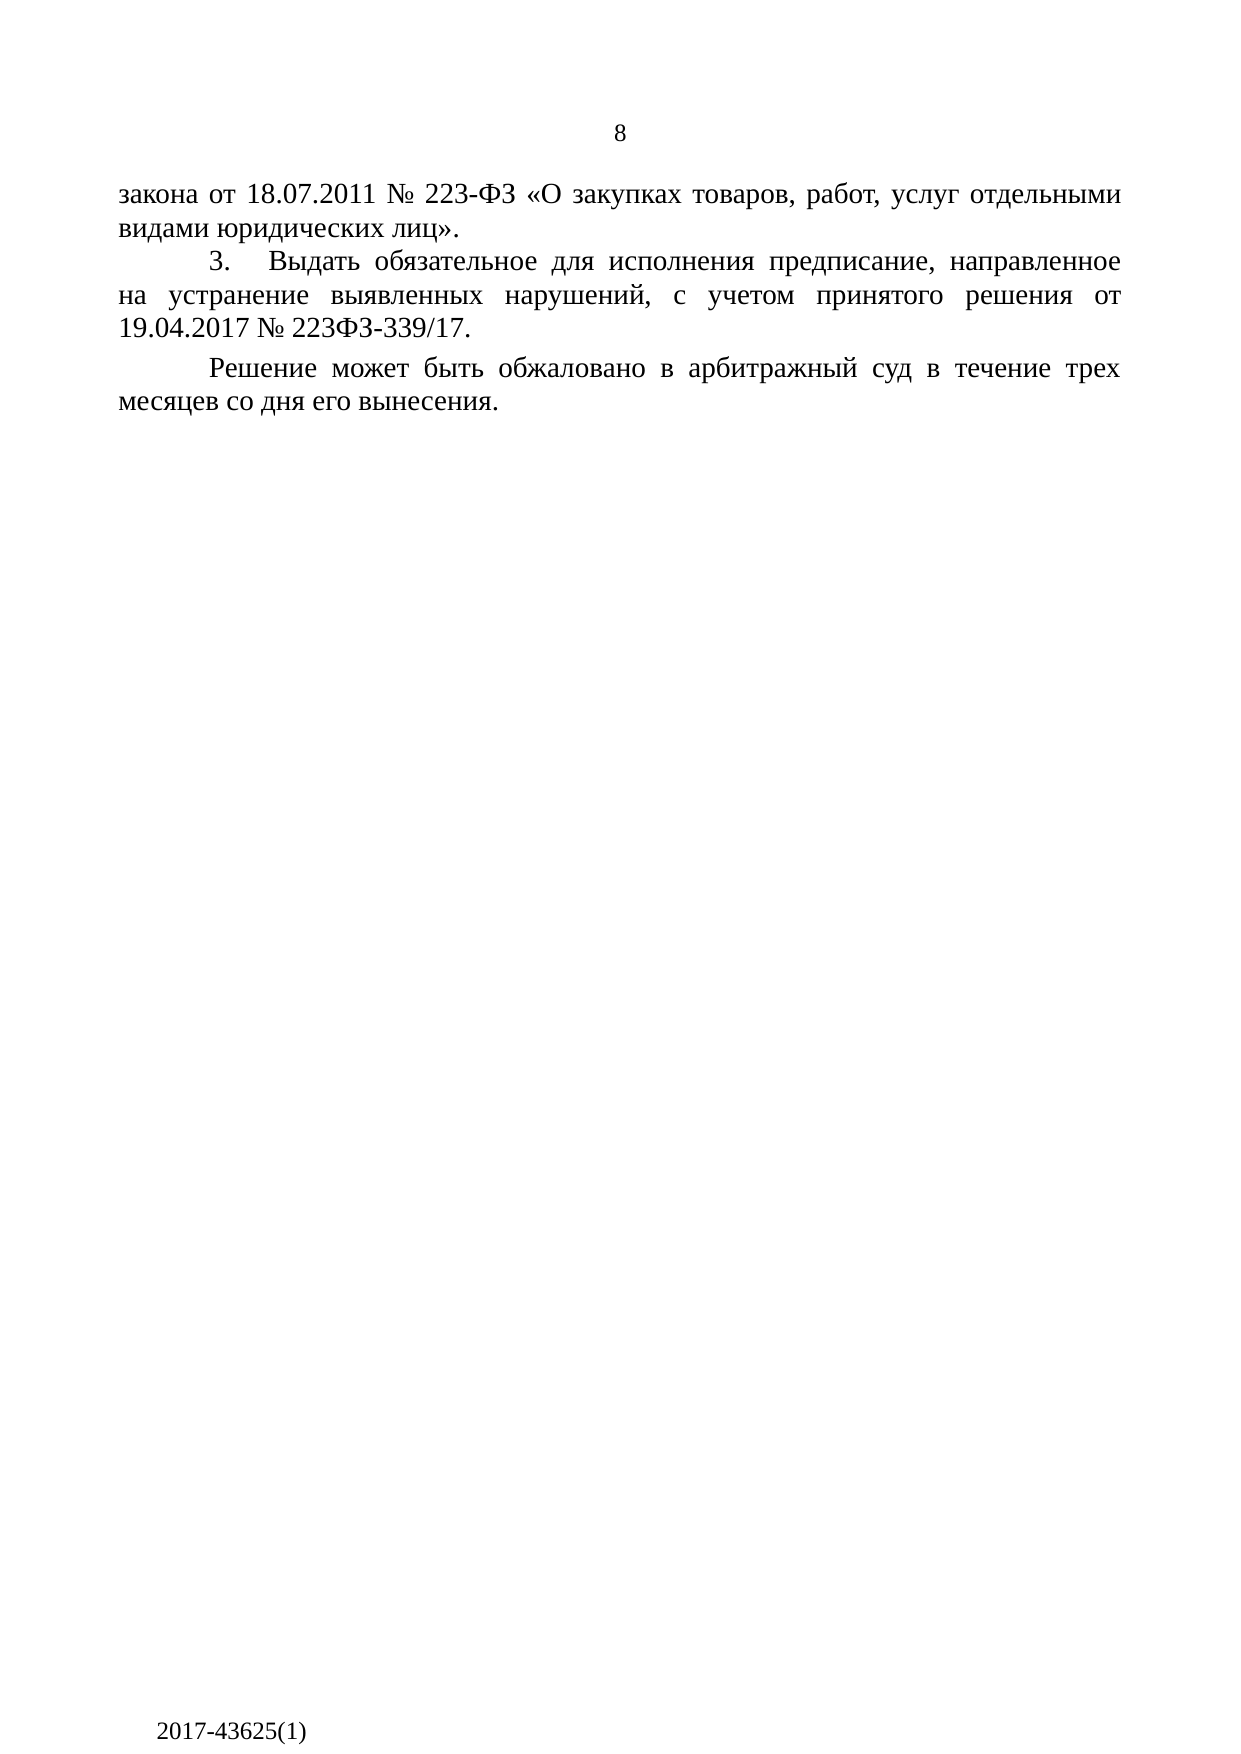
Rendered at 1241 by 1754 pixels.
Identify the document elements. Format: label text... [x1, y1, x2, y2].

list закона от 18.07.2011 № 223-ФЗ «О закупках товаров, работ, услуг отдельными видами юридических лиц». [118, 176, 1122, 243]
list Выдать обязательное для исполнения предписание, направленное на устранение выявленных нарушений, с учетом принятого решения от 19.04.2017 № 223ФЗ-339/17. [118, 243, 1122, 344]
text Решение может быть обжаловано в арбитражный суд в течение трех месяцев со дня его вынесения. [118, 350, 1122, 417]
